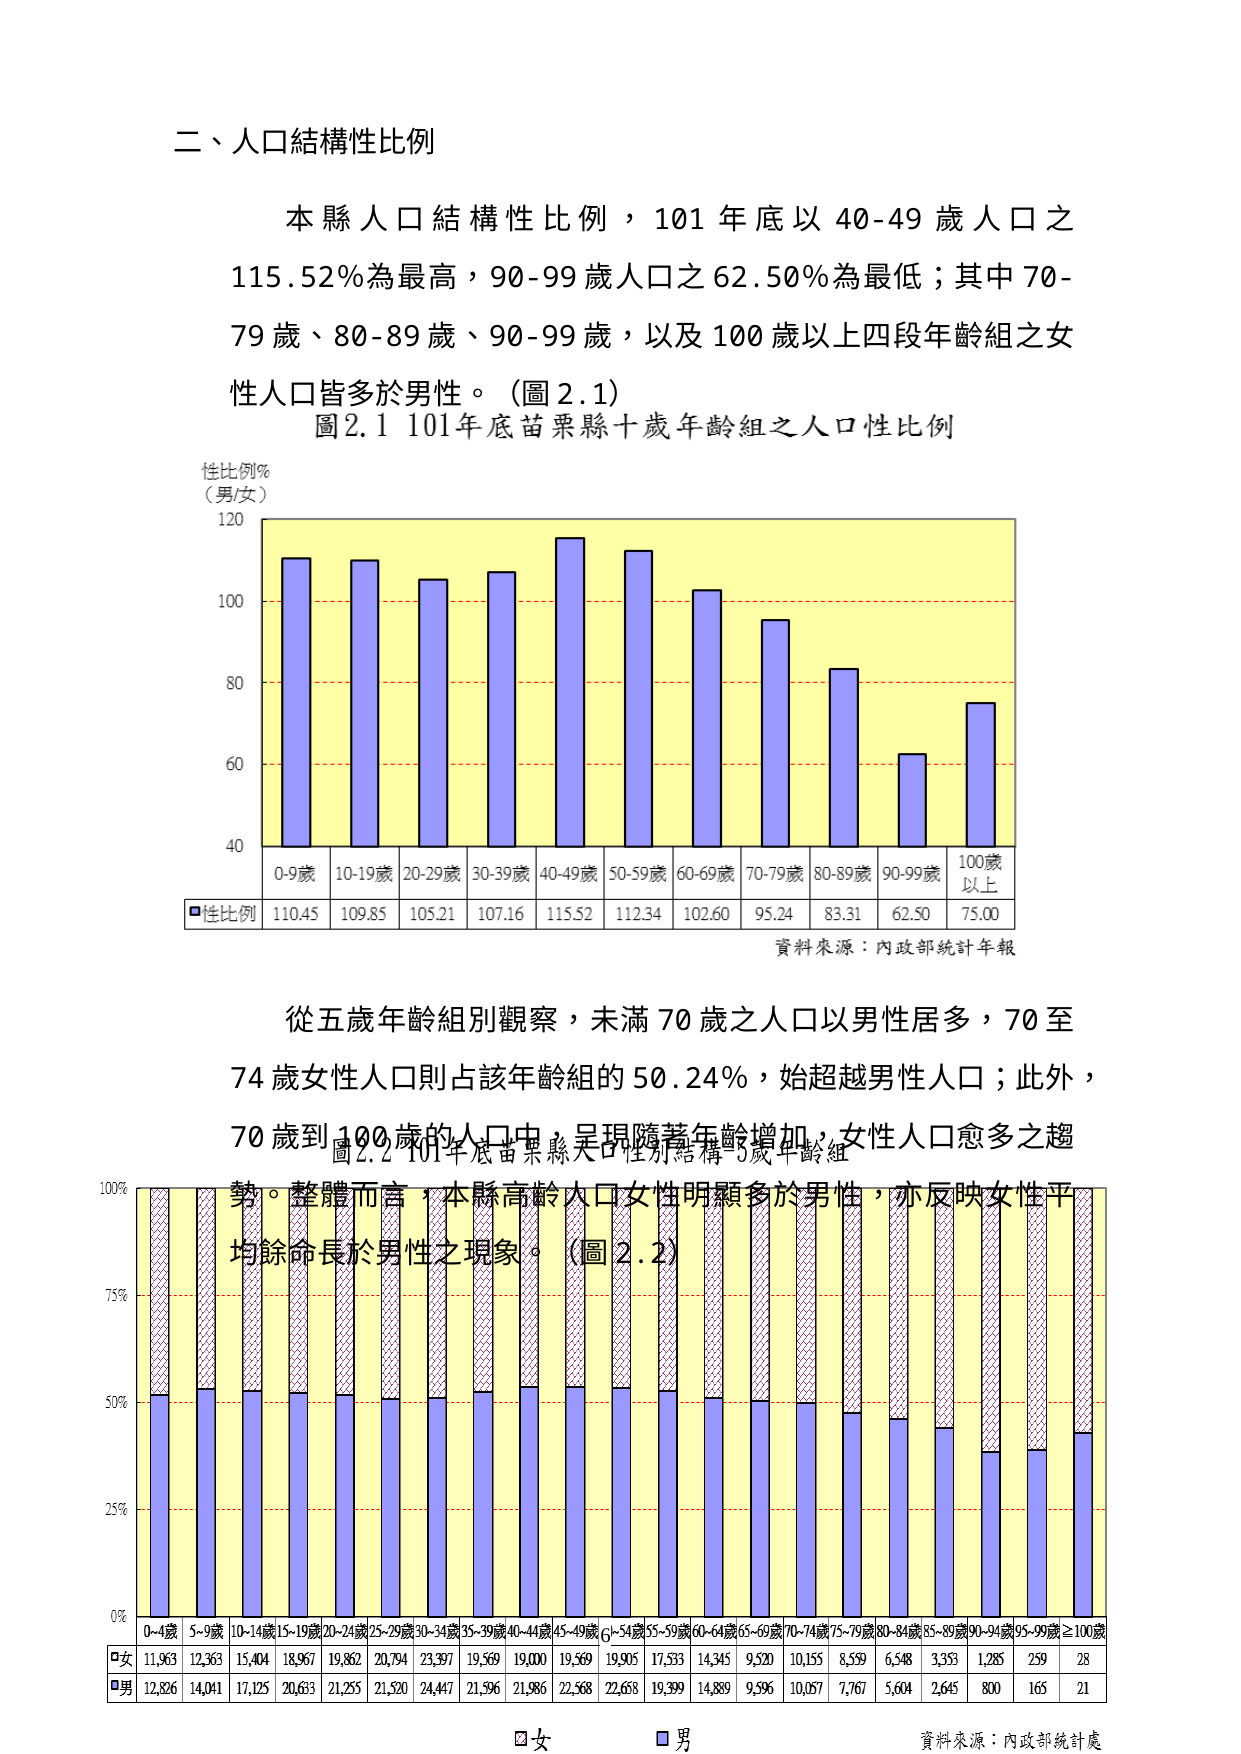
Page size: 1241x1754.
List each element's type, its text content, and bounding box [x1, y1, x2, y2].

text 本縣人口結構性比例，101年底以40-49歲人口之115.52％為最高，90-99歲人口之62.50％為最低；其中70-79歲、80-89歲、90-99歲，以及100歲以上四段年齡組之女性人口皆多於男性。（圖2.1） [229, 183, 1075, 416]
text 從五歲年齡組別觀察，未滿70歲之人口以男性居多，70至74歲女性人口則占該年齡組的50.24％，始超越男性人口；此外，70歲到100歲的人口中，呈現隨著年齡增加，女性人口愈多之趨勢。整體而言，本縣高齡人口女性明顯多於男性，亦反映女性平均餘命長於男性之現象。（圖2.2） [229, 981, 1075, 1132]
subtitle 二、人口結構性比例 [136, 106, 1075, 164]
